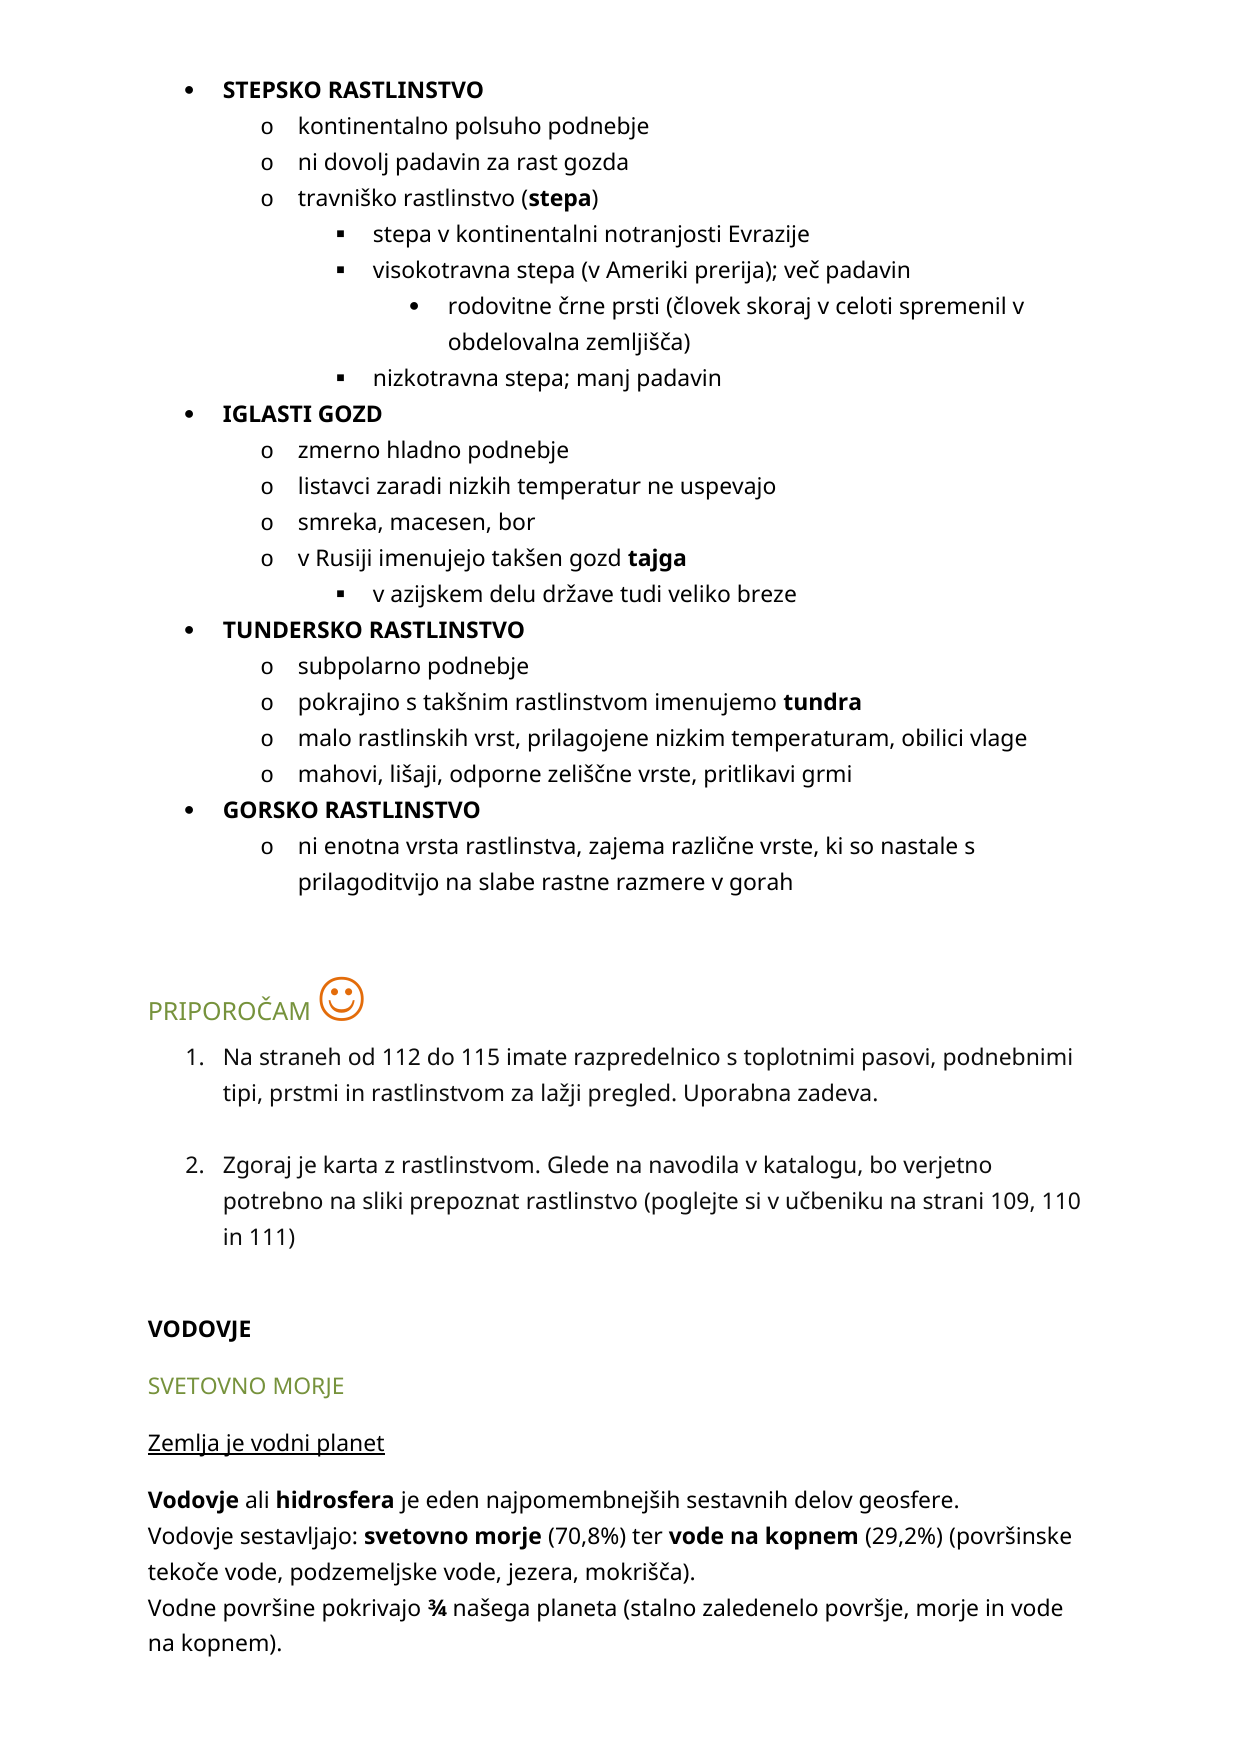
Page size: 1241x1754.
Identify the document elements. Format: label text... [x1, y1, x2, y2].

list v azijskem delu države tudi veliko breze [335, 578, 1093, 609]
list v Rusiji imenujejo takšen gozd tajga [260, 542, 1093, 573]
text PRIPOROČAM  [148, 980, 1093, 1033]
text Vodovje ali hidrosfera je eden najpomembnejših sestavnih delov geosfere. [148, 1484, 1093, 1515]
text SVETOVNO MORJE [148, 1370, 1093, 1401]
text Vodne površine pokrivajo ¾ našega planeta (stalno zaledenelo površje, morje in vode na kopnem). [148, 1591, 1093, 1659]
list zmerno hladno podnebje [260, 433, 1093, 465]
list pokrajino s takšnim rastlinstvom imenujemo tundra [260, 686, 1093, 717]
list GORSKO RASTLINSTVO [185, 794, 1093, 825]
list Na straneh od 112 do 115 imate razpredelnico s toplotnimi pasovi, podnebnimi tipi, prstmi in rastlinstvom za lažji pregled. Uporabna zadeva. [185, 1041, 1093, 1108]
list IGLASTI GOZD [185, 398, 1093, 429]
list Zgoraj je karta z rastlinstvom. Glede na navodila v katalogu, bo verjetno potrebno na sliki prepoznat rastlinstvo (poglejte si v učbeniku na strani 109, 110 in 111) [185, 1149, 1093, 1252]
list malo rastlinskih vrst, prilagojene nizkim temperaturam, obilici vlage [260, 722, 1093, 753]
list subpolarno podnebje [260, 649, 1093, 681]
list TUNDERSKO RASTLINSTVO [185, 614, 1093, 645]
list nizkotravna stepa; manj padavin [335, 362, 1093, 393]
text VODOVJE [148, 1313, 1093, 1344]
list ni dovolj padavin za rast gozda [260, 146, 1093, 177]
text Vodovje sestavljajo: svetovno morje (70,8%) ter vode na kopnem (29,2%) (površinske tekoče vode, podzemeljske vode, jezera, mokrišča). [148, 1519, 1093, 1587]
list travniško rastlinstvo (stepa) [260, 182, 1093, 213]
list ni enotna vrsta rastlinstva, zajema različne vrste, ki so nastale s prilagoditvijo na slabe rastne razmere v gorah [260, 830, 1093, 897]
list rodovitne črne prsti (človek skoraj v celoti spremenil v obdelovalna zemljišča) [410, 290, 1093, 357]
list stepa v kontinentalni notranjosti Evrazije [335, 218, 1093, 249]
text Zemlja je vodni planet [148, 1427, 1093, 1458]
list kontinentalno polsuho podnebje [260, 110, 1093, 141]
list STEPSKO RASTLINSTVO [185, 74, 1093, 105]
list mahovi, lišaji, odporne zeliščne vrste, pritlikavi grmi [260, 758, 1093, 789]
list smreka, macesen, bor [260, 506, 1093, 537]
list visokotravna stepa (v Ameriki prerija); več padavin [335, 254, 1093, 285]
list listavci zaradi nizkih temperatur ne uspevajo [260, 469, 1093, 501]
